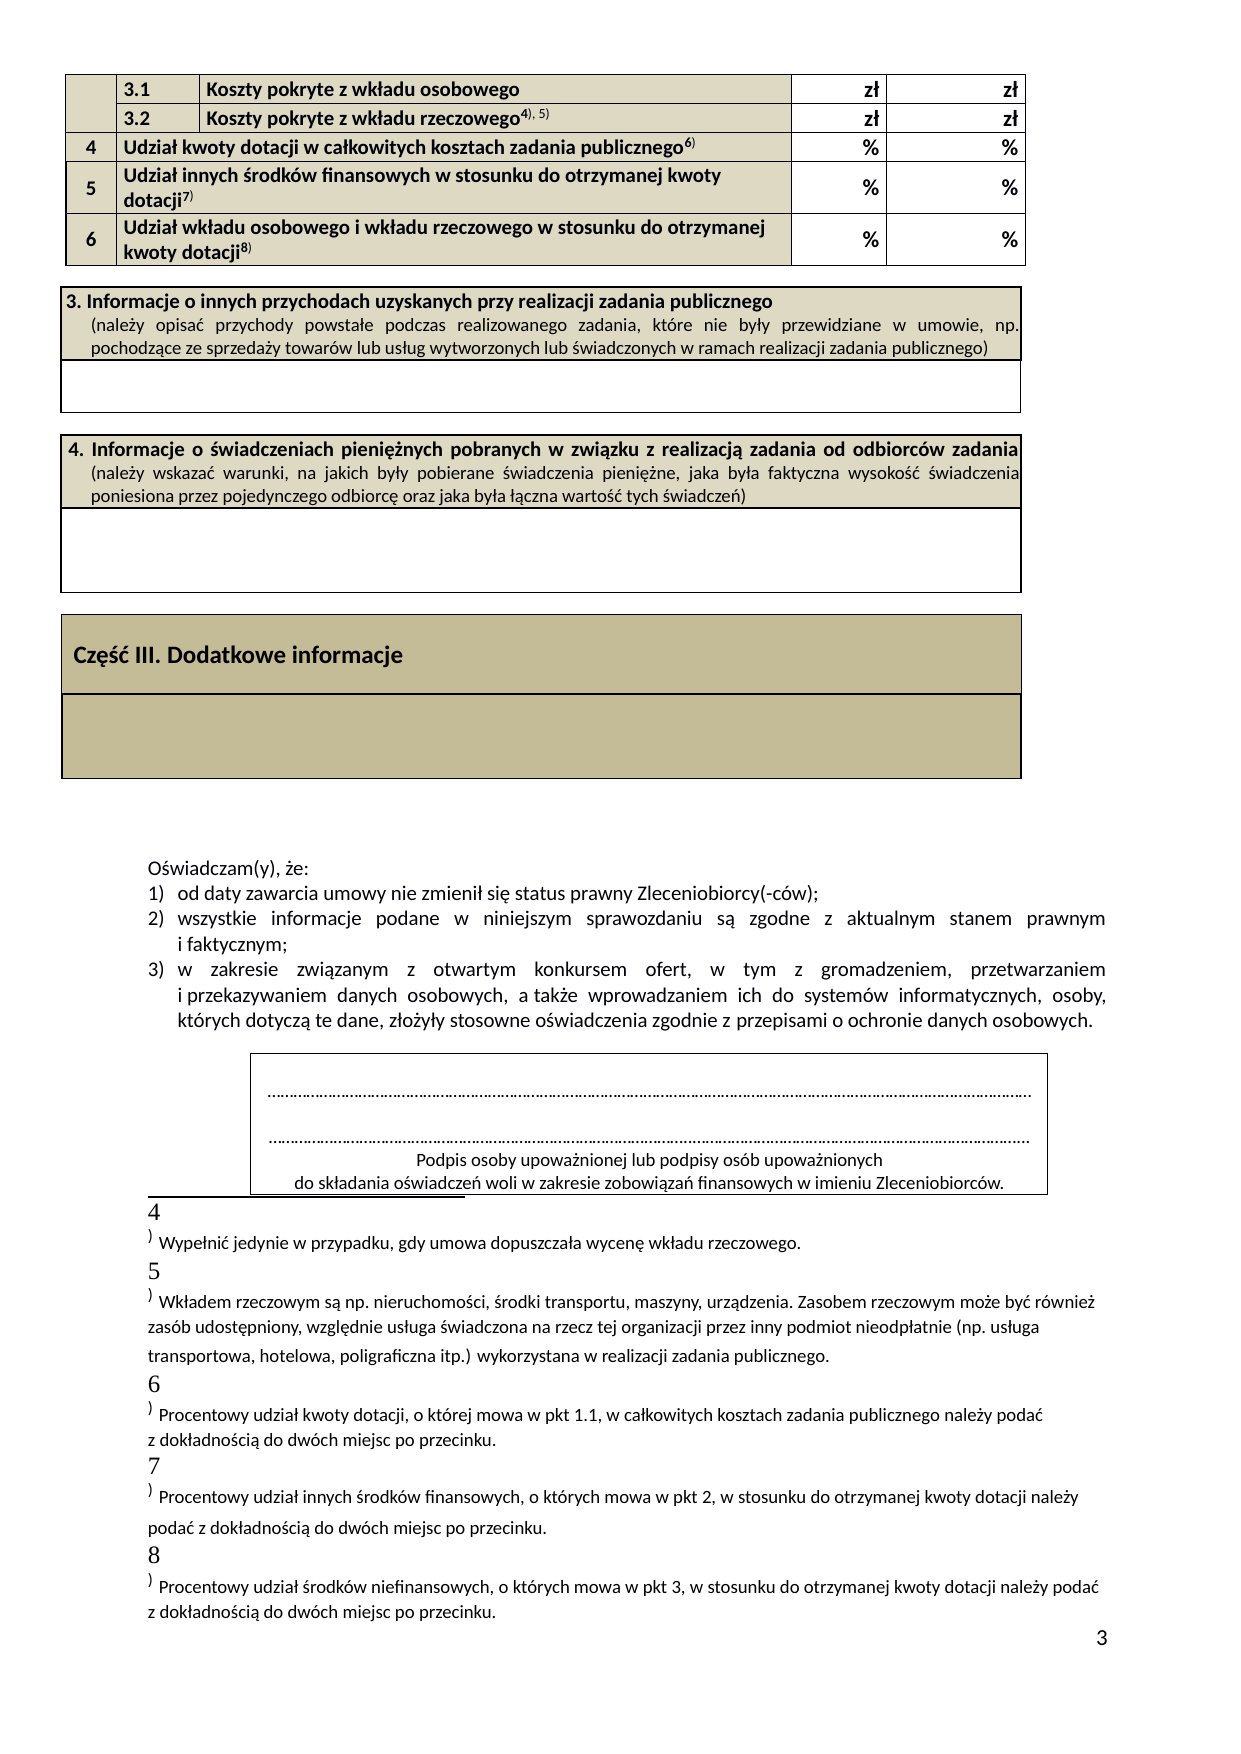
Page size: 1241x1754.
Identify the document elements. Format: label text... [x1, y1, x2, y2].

text 3) w zakresie związanym z otwartym konkursem ofert, w tym z gromadzeniem, przetwarzaniem i przekazywaniem danych osobowych, a także wprowadzaniem ich do systemów informatycznych, osoby, których dotyczą te dane, złożyły stosowne oświadczenia zgodnie z przepisami o ochronie danych osobowych. [148, 956, 1107, 1033]
table_cell 5 [67, 162, 116, 213]
table_cell % [887, 162, 1025, 213]
text 2) wszystkie informacje podane w niniejszym sprawozdaniu są zgodne z aktualnym stanem prawnym i faktycznym; [148, 906, 1107, 956]
table_cell zł [887, 75, 1025, 103]
table_cell % [792, 214, 886, 265]
table_header 3. Informacje o innych przychodach uzyskanych przy realizacji zadania publicznego (należy opisać przychody powstałe podczas realizowanego zadania, które nie były przewidziane w umowie, np. pochodzące ze sprzedaży towarów lub usług wytworzonych lub świadczonych w ramach realizacji zadania publicznego) [62, 288, 1020, 359]
table_cell Udział kwoty dotacji w całkowitych kosztach zadania publicznego) [117, 133, 791, 161]
table_cell 3.2 [117, 104, 199, 132]
table_header 4. Informacje o świadczeniach pieniężnych pobranych w związku z realizacją zadania od odbiorców zadania (należy wskazać warunki, na jakich były pobierane świadczenia pieniężne, jaka była faktyczna wysokość świadczenia poniesiona przez pojedynczego odbiorcę oraz jaka była łączna wartość tych świadczeń) [62, 436, 1020, 507]
table_header Część III. Dodatkowe informacje [62, 615, 1021, 693]
table_cell Udział innych środków finansowych w stosunku do otrzymanej kwoty dotacji) [117, 162, 791, 213]
table_cell 3.1 [117, 75, 199, 103]
table_cell % [887, 133, 1025, 161]
table_cell % [792, 133, 886, 161]
table_cell Koszty pokryte z wkładu osobowego [200, 75, 791, 103]
table_header …………………………………………………………………………………………………………………………………………………………… ……………………………………………………………………………………..…………………………………………………………………... Podpis osoby upoważnionej lub podpisy osób upoważnionych do składania oświadczeń woli w zakresie zobowiązań finansowych w imieniu Zleceniobiorców. [251, 1054, 1047, 1194]
table_cell Udział wkładu osobowego i wkładu rzeczowego w stosunku do otrzymanej kwoty dotacji) [117, 214, 791, 265]
table_cell % [792, 162, 886, 213]
table_cell [62, 509, 1020, 592]
table_cell 6 [67, 214, 116, 265]
table_cell zł [887, 104, 1025, 132]
table_cell 4 [66, 133, 116, 161]
table_cell % [887, 214, 1025, 265]
table_cell zł [792, 104, 886, 132]
table_cell [66, 75, 116, 132]
table_cell [63, 695, 1020, 778]
table_cell Koszty pokryte z wkładu rzeczowego), ) [200, 104, 791, 132]
text Oświadczam(y), że: [148, 855, 1107, 880]
table_cell [62, 361, 1020, 412]
text 1) od daty zawarcia umowy nie zmienił się status prawny Zleceniobiorcy(-ców); [148, 880, 1107, 906]
table_cell zł [792, 75, 886, 103]
